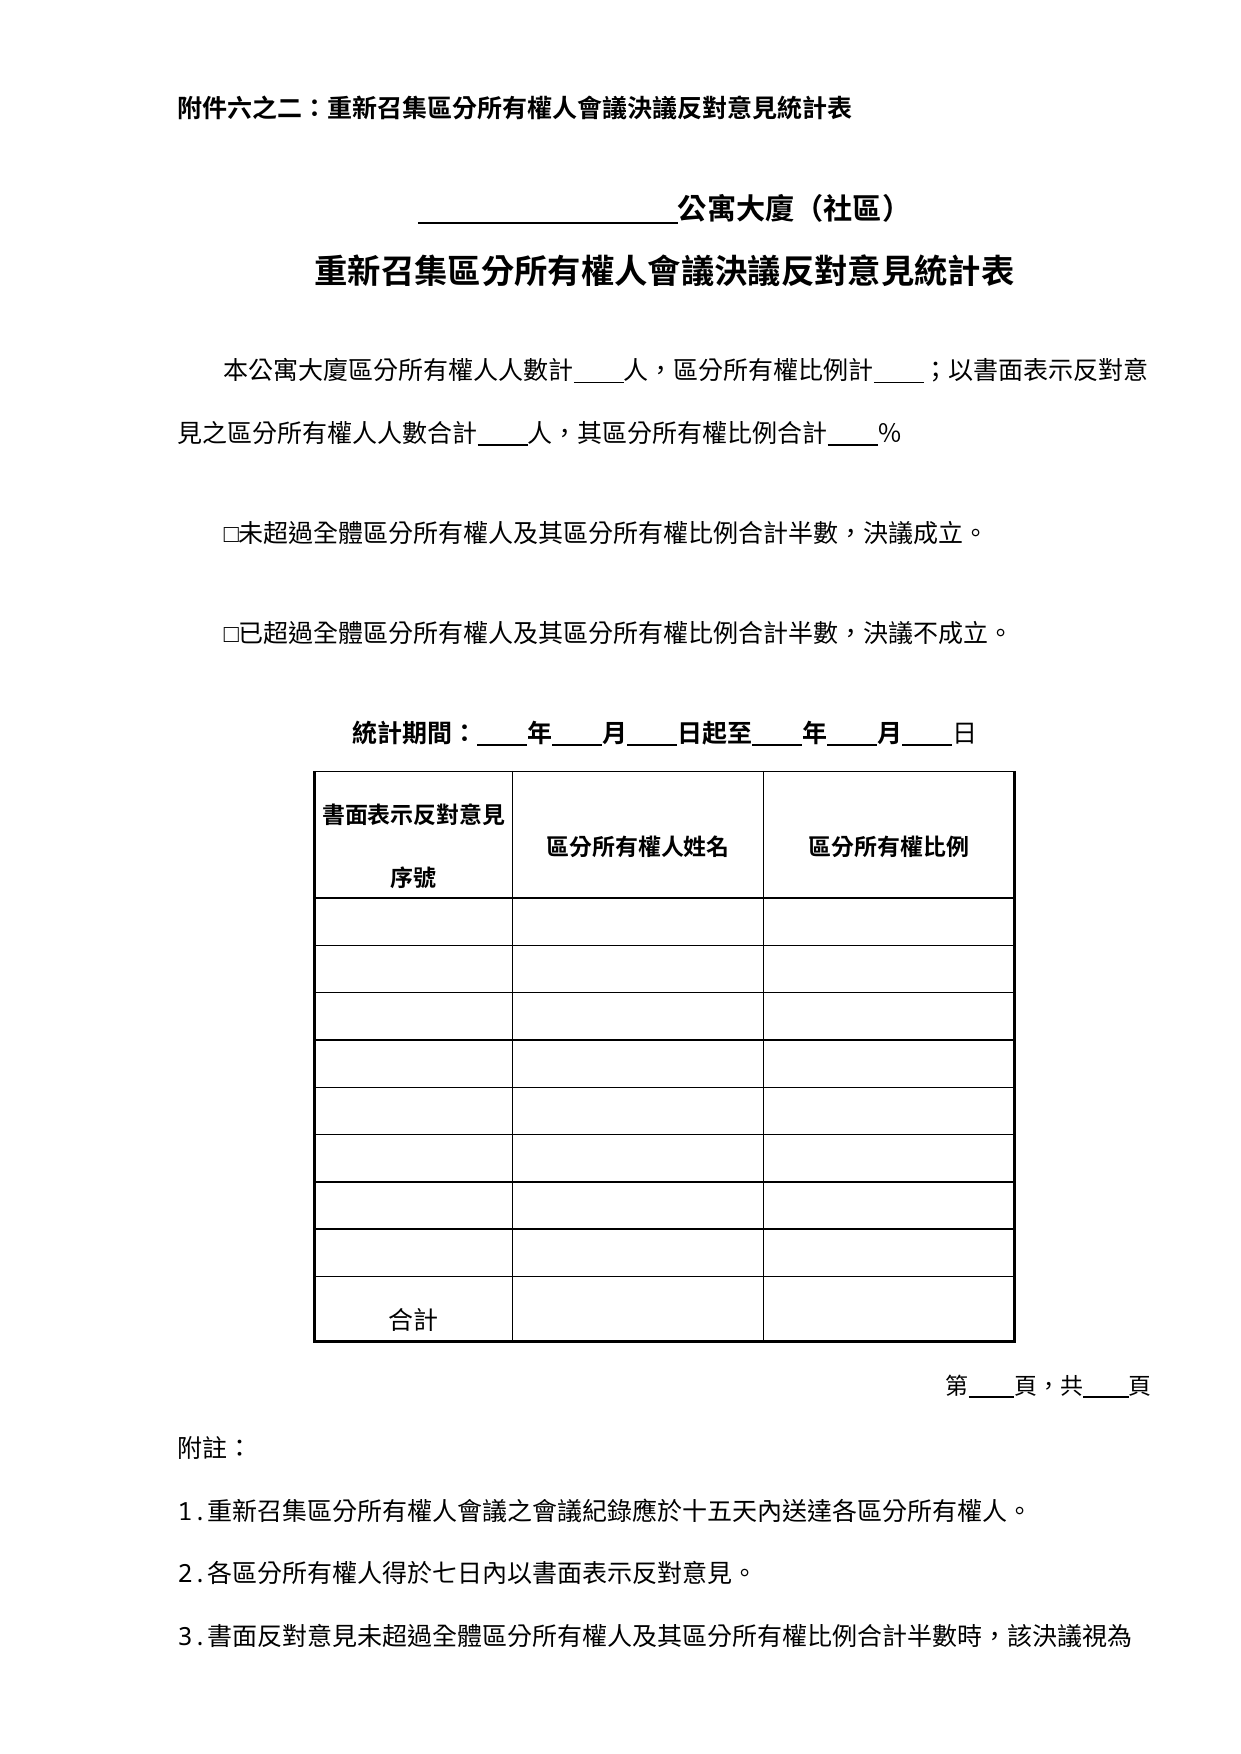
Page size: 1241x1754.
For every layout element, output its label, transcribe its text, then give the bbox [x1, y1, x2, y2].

table_cell [764, 946, 1013, 992]
table_cell [513, 946, 763, 992]
table_cell [764, 993, 1013, 1039]
text 附件六之二：重新召集區分所有權人會議決議反對意見統計表 [177, 64, 1152, 127]
text □未超過全體區分所有權人及其區分所有權比例合計半數，決議成立。 [177, 489, 1152, 552]
text 2.各區分所有權人得於七日內以書面表示反對意見。 [177, 1530, 1152, 1593]
text 3.書面反對意見未超過全體區分所有權人及其區分所有權比例合計半數時，該決議視為 [177, 1593, 1152, 1655]
table_cell [764, 1135, 1013, 1181]
table_header 區分所有權比例 [764, 772, 1013, 897]
table_cell [513, 1135, 763, 1181]
table_cell [316, 946, 512, 992]
table_cell [316, 1135, 512, 1181]
table_cell [764, 1230, 1013, 1276]
table_cell [316, 1088, 512, 1134]
table_cell [316, 1183, 512, 1228]
table_cell [513, 993, 763, 1039]
table_cell [316, 1230, 512, 1276]
table_cell [513, 1230, 763, 1276]
text 本公寓大廈區分所有權人人數計 人，區分所有權比例計 ；以書面表示反對意見之區分所有權人人數合計 人，其區分所有權比例合計 ％ [177, 327, 1152, 452]
table_cell [513, 899, 763, 944]
text 附註： [177, 1405, 1152, 1468]
text 1.重新召集區分所有權人會議之會議紀錄應於十五天內送達各區分所有權人。 [177, 1468, 1152, 1530]
table_cell [764, 899, 1013, 944]
table_cell [316, 993, 512, 1039]
table_cell [513, 1183, 763, 1228]
text 公寓大廈（社區） 重新召集區分所有權人會議決議反對意見統計表 [177, 164, 1152, 289]
table_cell [513, 1041, 763, 1086]
table_cell [764, 1183, 1013, 1228]
table_cell [764, 1277, 1013, 1340]
text 第 頁，共 頁 [177, 1343, 1152, 1405]
table_cell [764, 1088, 1013, 1134]
table_header 區分所有權人姓名 [513, 772, 763, 897]
table_cell [316, 1041, 512, 1086]
table_cell [764, 1041, 1013, 1086]
table_cell [316, 899, 512, 944]
table_cell [513, 1277, 763, 1340]
text 統計期間： 年 月 日起至 年 月 日 [177, 689, 1152, 752]
text □已超過全體區分所有權人及其區分所有權比例合計半數，決議不成立。 [177, 589, 1152, 652]
table_header 書面表示反對意見序號 [316, 772, 512, 897]
table_cell [513, 1088, 763, 1134]
table_cell 合計 [316, 1277, 512, 1340]
